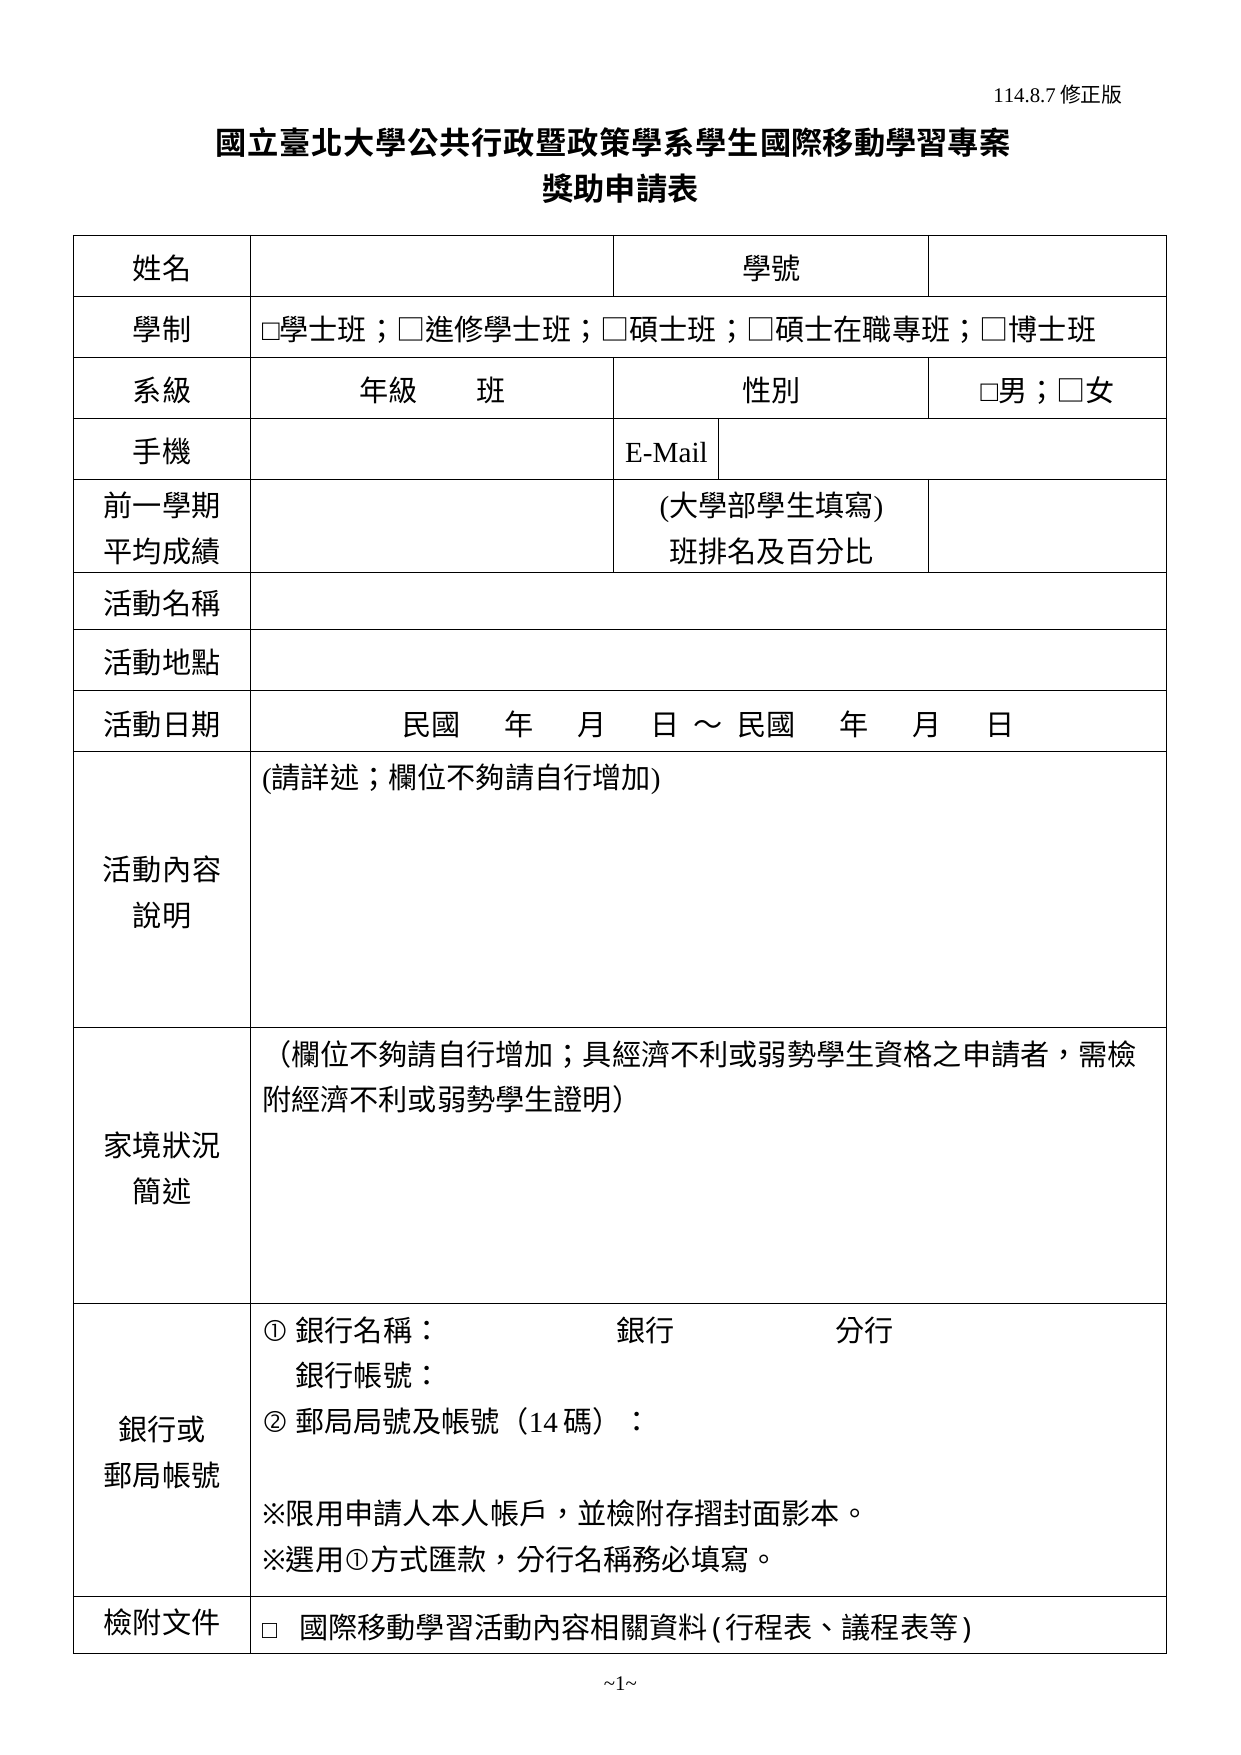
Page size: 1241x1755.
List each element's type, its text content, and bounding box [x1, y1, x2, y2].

table_header [251, 236, 613, 296]
text 獎助申請表 [118, 164, 1122, 210]
table_cell 前一學期 平均成績 [74, 480, 250, 572]
table_header 學號 [614, 236, 928, 296]
table_cell [251, 480, 613, 572]
table_cell □男；□女 [929, 358, 1166, 418]
table_cell [251, 630, 1166, 690]
table_cell 學制 [74, 297, 250, 357]
table_cell 性別 [614, 358, 928, 418]
table_cell 活動日期 [74, 691, 250, 751]
table_cell E-Mail [614, 419, 718, 479]
table_cell [251, 573, 1166, 629]
table_header 姓名 [74, 236, 250, 296]
table_cell 家境狀況 簡述 [74, 1028, 250, 1303]
table_cell 銀行或 郵局帳號 [74, 1304, 250, 1596]
table_cell (請詳述；欄位不夠請自行增加) [251, 752, 1166, 1027]
table_cell  銀行名稱： 銀行 分行 銀行帳號：  郵局局號及帳號（14碼）： ※限用申請人本人帳戶，並檢附存摺封面影本。 ※選用方式匯款，分行名稱務必填寫。 [251, 1304, 1166, 1596]
table_cell 民國 年 月 日 ～ 民國 年 月 日 [251, 691, 1166, 751]
table_cell 活動內容 說明 [74, 752, 250, 1027]
table_cell 活動名稱 [74, 573, 250, 629]
table_cell 活動地點 [74, 630, 250, 690]
table_cell 國際移動學習活動內容相關資料(行程表、議程表等) [251, 1597, 1166, 1652]
text 國立臺北大學公共行政暨政策學系學生國際移動學習專案 [118, 118, 1122, 164]
table_cell [719, 419, 1166, 479]
table_cell 手機 [74, 419, 250, 479]
table_cell □學士班；□進修學士班；□碩士班；□碩士在職專班；□博士班 [251, 297, 1166, 357]
table_cell (大學部學生填寫) 班排名及百分比 [614, 480, 928, 572]
table_header [929, 236, 1166, 296]
table_cell 檢附文件 [74, 1597, 250, 1652]
table_cell （欄位不夠請自行增加；具經濟不利或弱勢學生資格之申請者，需檢附經濟不利或弱勢學生證明） [251, 1028, 1166, 1303]
table_cell [929, 480, 1166, 572]
table_cell 年級 班 [251, 358, 613, 418]
table_cell 系級 [74, 358, 250, 418]
table_cell [251, 419, 613, 479]
